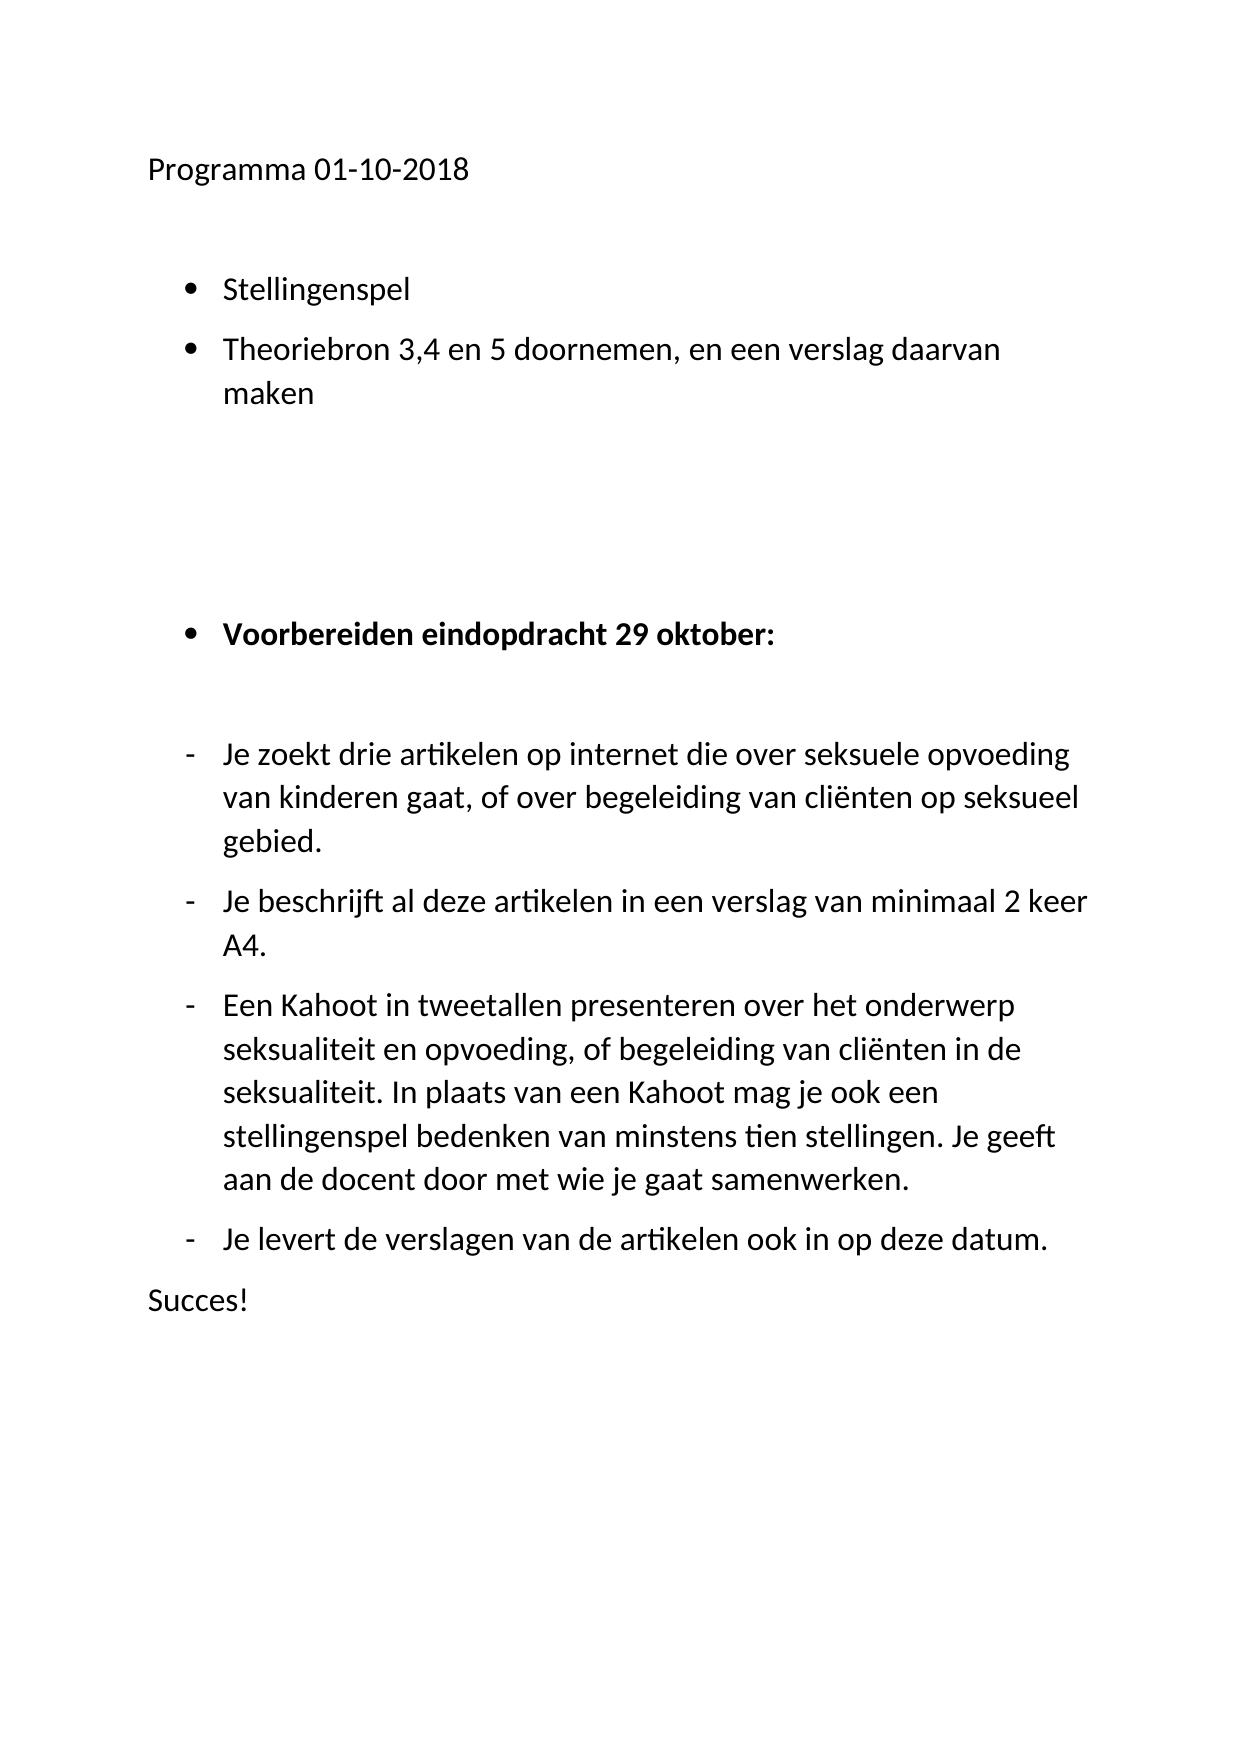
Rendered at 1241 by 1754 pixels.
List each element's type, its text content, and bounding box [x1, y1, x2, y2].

text Programma 01-10-2018 [148, 148, 1093, 188]
list Je beschrijft al deze artikelen in een verslag van minimaal 2 keer A4. [185, 880, 1093, 964]
list Stellingenspel [185, 268, 1093, 309]
list Voorbereiden eindopdracht 29 oktober: [185, 613, 1093, 653]
list Theoriebron 3,4 en 5 doornemen, en een verslag daarvan maken [185, 328, 1093, 412]
list Een Kahoot in tweetallen presenteren over het onderwerp seksualiteit en opvoeding, of begeleiding van cliënten in de seksualiteit. In plaats van een Kahoot mag je ook een stellingenspel bedenken van minstens tien stellingen. Je geeft aan de docent door met wie je gaat samenwerken. [185, 984, 1093, 1199]
text Succes! [148, 1279, 1093, 1319]
list Je zoekt drie artikelen op internet die over seksuele opvoeding van kinderen gaat, of over begeleiding van cliënten op seksueel gebied. [185, 733, 1093, 861]
list Je levert de verslagen van de artikelen ook in op deze datum. [185, 1218, 1093, 1259]
